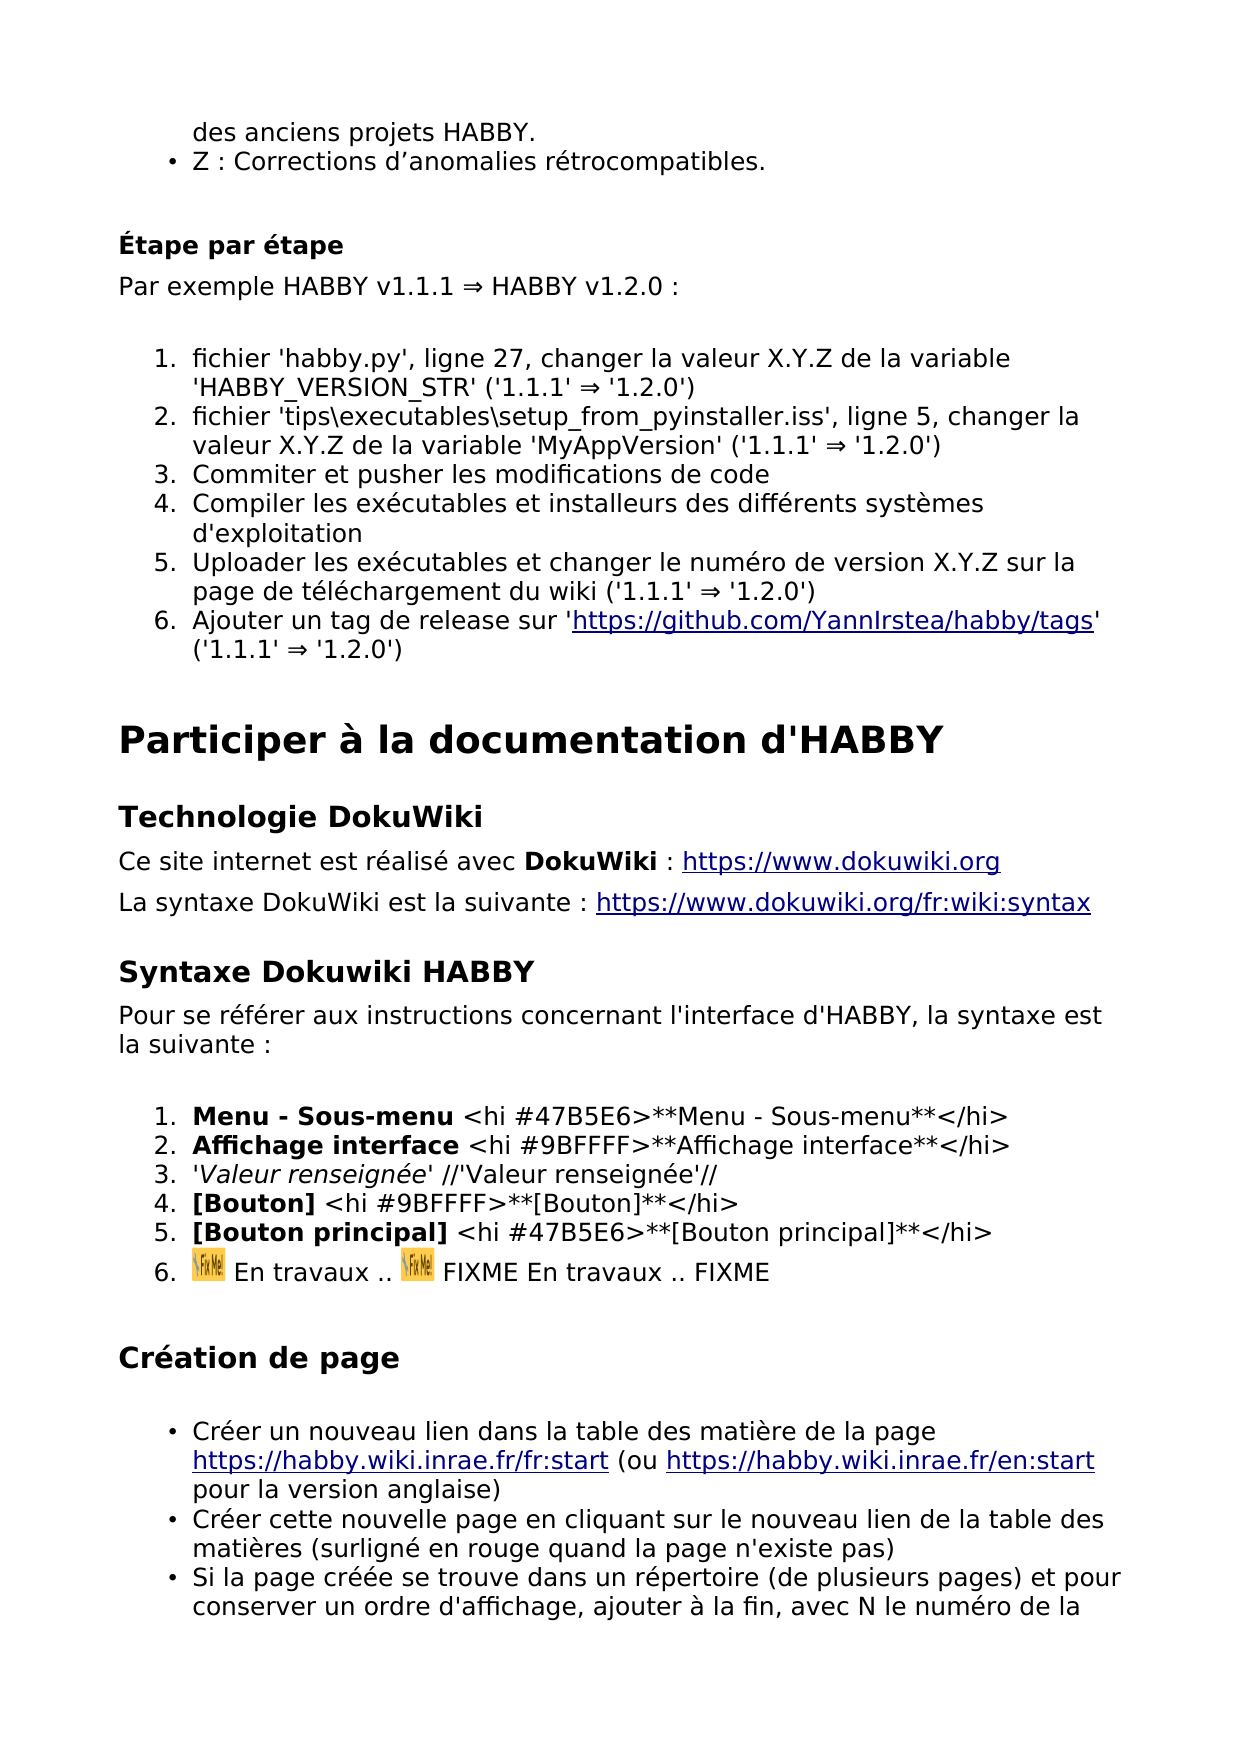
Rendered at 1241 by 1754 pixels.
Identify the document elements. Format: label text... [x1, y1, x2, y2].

subtitle Étape par étape [118, 231, 1122, 260]
list Uploader les exécutables et changer le numéro de version X.Y.Z sur la page de téléchargement du wiki ('1.1.1' ⇒ '1.2.0') [177, 548, 1122, 606]
text La syntaxe DokuWiki est la suivante : https://www.dokuwiki.org/fr:wiki:syntax [118, 888, 1122, 917]
text Par exemple HABBY v1.1.1 ⇒ HABBY v1.2.0 : [118, 273, 1122, 302]
list Créer cette nouvelle page en cliquant sur le nouveau lien de la table des matières (surligné en rouge quand la page n'existe pas) [177, 1505, 1122, 1563]
list Affichage interface <hi #9BFFFF>**Affichage interface**</hi> [177, 1131, 1122, 1160]
list Commiter et pusher les modifications de code [177, 460, 1122, 489]
list Menu - Sous-menu <hi #47B5E6>**Menu - Sous-menu**</hi> [177, 1102, 1122, 1131]
list Z : Corrections d’anomalies rétrocompatibles. [177, 147, 1122, 176]
list [Bouton] <hi #9BFFFF>**[Bouton]**</hi> [177, 1189, 1122, 1218]
list Compiler les exécutables et installeurs des différents systèmes d'exploitation [177, 489, 1122, 548]
text Pour se référer aux instructions concernant l'interface d'HABBY, la syntaxe est la suivante : [118, 1001, 1122, 1060]
subtitle Création de page [118, 1341, 1122, 1375]
subtitle Participer à la documentation d'HABBY [118, 719, 1122, 763]
list Ajouter un tag de release sur 'https://github.com/YannIrstea/habby/tags' ('1.1.1' ⇒ '1.2.0') [177, 606, 1122, 664]
list fichier 'habby.py', ligne 27, changer la valeur X.Y.Z de la variable 'HABBY_VERSION_STR' ('1.1.1' ⇒ '1.2.0') [177, 344, 1122, 402]
list fichier 'tips\executables\setup_from_pyinstaller.iss', ligne 5, changer la valeur X.Y.Z de la variable 'MyAppVersion' ('1.1.1' ⇒ '1.2.0') [177, 402, 1122, 460]
list des anciens projets HABBY. [177, 118, 1122, 147]
list Créer un nouveau lien dans la table des matière de la page https://habby.wiki.inrae.fr/fr:start (ou https://habby.wiki.inrae.fr/en:start pour la version anglaise) [177, 1417, 1122, 1505]
subtitle Syntaxe Dokuwiki HABBY [118, 955, 1122, 989]
list En travaux .. FIXME En travaux .. FIXME [177, 1248, 1122, 1287]
subtitle Technologie DokuWiki [118, 800, 1122, 834]
list [Bouton principal] <hi #47B5E6>**[Bouton principal]**</hi> [177, 1218, 1122, 1248]
list 'Valeur renseignée' //'Valeur renseignée'// [177, 1160, 1122, 1189]
list Si la page créée se trouve dans un répertoire (de plusieurs pages) et pour conserver un ordre d'affichage, ajouter à la fin, avec N le numéro de la [177, 1563, 1122, 1622]
text Ce site internet est réalisé avec DokuWiki : https://www.dokuwiki.org [118, 847, 1122, 876]
